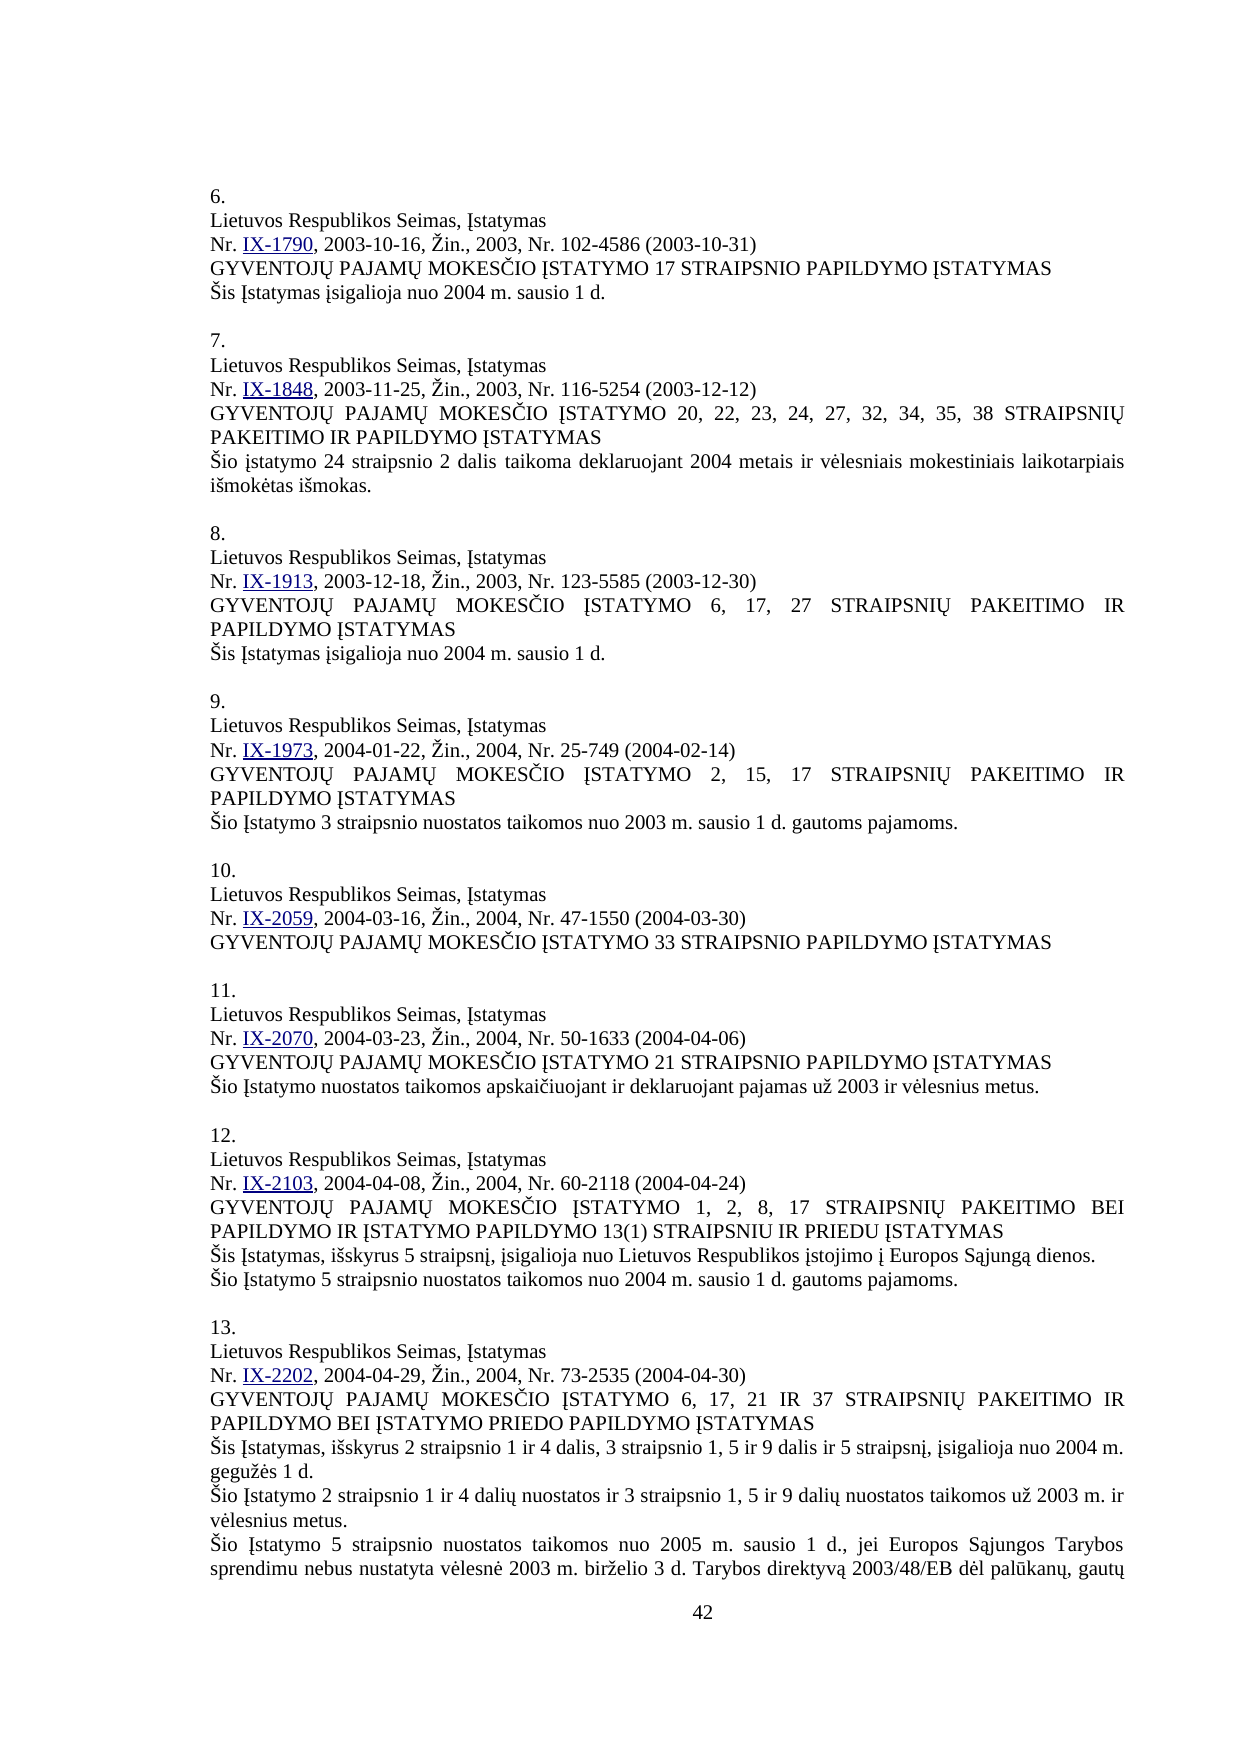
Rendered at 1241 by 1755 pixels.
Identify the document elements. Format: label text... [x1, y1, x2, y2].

text Šis Įstatymas įsigalioja nuo 2004 m. sausio 1 d. [210, 280, 1126, 304]
text Nr. IX-1973, 2004-01-22, Žin., 2004, Nr. 25-749 (2004-02-14) [210, 737, 1126, 762]
text 13. [210, 1315, 1126, 1339]
text 6. [210, 184, 1126, 208]
text Šio įstatymo 24 straipsnio 2 dalis taikoma deklaruojant 2004 metais ir vėlesniais mokestiniais laikotarpiais išmokėtas išmokas. [210, 449, 1126, 497]
text 12. [210, 1122, 1126, 1147]
text GYVENTOJŲ PAJAMŲ MOKESČIO ĮSTATYMO 2, 15, 17 STRAIPSNIŲ PAKEITIMO IR PAPILDYMO ĮSTATYMAS [210, 762, 1126, 810]
text Šis Įstatymas, išskyrus 5 straipsnį, įsigalioja nuo Lietuvos Respublikos įstojimo į Europos Sąjungą dienos. [210, 1243, 1126, 1267]
text 7. [210, 328, 1126, 352]
text Šis Įstatymas, išskyrus 2 straipsnio 1 ir 4 dalis, 3 straipsnio 1, 5 ir 9 dalis ir 5 straipsnį, įsigalioja nuo 2004 m. gegužės 1 d. [210, 1435, 1126, 1483]
text Lietuvos Respublikos Seimas, Įstatymas [210, 713, 1126, 737]
text Šio Įstatymo 5 straipsnio nuostatos taikomos nuo 2004 m. sausio 1 d. gautoms pajamoms. [210, 1267, 1126, 1291]
text 9. [210, 689, 1126, 713]
text Šio Įstatymo 5 straipsnio nuostatos taikomos nuo 2005 m. sausio 1 d., jei Europos Sąjungos Tarybos sprendimu nebus nustatyta vėlesnė 2003 m. birželio 3 d. Tarybos direktyvą 2003/48/EB dėl palūkanų, gautų [210, 1532, 1126, 1580]
text Nr. IX-2202, 2004-04-29, Žin., 2004, Nr. 73-2535 (2004-04-30) [210, 1363, 1126, 1387]
text GYVENTOJŲ PAJAMŲ MOKESČIO ĮSTATYMO 1, 2, 8, 17 STRAIPSNIŲ PAKEITIMO BEI PAPILDYMO IR ĮSTATYMO PAPILDYMO 13(1) STRAIPSNIU IR PRIEDU ĮSTATYMAS [210, 1195, 1126, 1243]
text Nr. IX-1913, 2003-12-18, Žin., 2003, Nr. 123-5585 (2003-12-30) [210, 569, 1126, 593]
text 10. [210, 858, 1126, 882]
text 11. [210, 978, 1126, 1002]
text Šio Įstatymo 2 straipsnio 1 ir 4 dalių nuostatos ir 3 straipsnio 1, 5 ir 9 dalių nuostatos taikomos už 2003 m. ir vėlesnius metus. [210, 1483, 1126, 1532]
text Nr. IX-2059, 2004-03-16, Žin., 2004, Nr. 47-1550 (2004-03-30) [210, 906, 1126, 930]
text Nr. IX-1790, 2003-10-16, Žin., 2003, Nr. 102-4586 (2003-10-31) [210, 232, 1126, 256]
text Lietuvos Respublikos Seimas, Įstatymas [210, 352, 1126, 377]
text Lietuvos Respublikos Seimas, Įstatymas [210, 1339, 1126, 1363]
text Šis Įstatymas įsigalioja nuo 2004 m. sausio 1 d. [210, 641, 1126, 665]
text Šio Įstatymo 3 straipsnio nuostatos taikomos nuo 2003 m. sausio 1 d. gautoms pajamoms. [210, 810, 1126, 834]
text Nr. IX-2103, 2004-04-08, Žin., 2004, Nr. 60-2118 (2004-04-24) [210, 1171, 1126, 1195]
text 8. [210, 521, 1126, 545]
text Lietuvos Respublikos Seimas, Įstatymas [210, 1002, 1126, 1026]
text GYVENTOJŲ PAJAMŲ MOKESČIO ĮSTATYMO 6, 17, 27 STRAIPSNIŲ PAKEITIMO IR PAPILDYMO ĮSTATYMAS [210, 593, 1126, 641]
text Lietuvos Respublikos Seimas, Įstatymas [210, 882, 1126, 906]
text Lietuvos Respublikos Seimas, Įstatymas [210, 208, 1126, 232]
text Lietuvos Respublikos Seimas, Įstatymas [210, 545, 1126, 569]
text Nr. IX-1848, 2003-11-25, Žin., 2003, Nr. 116-5254 (2003-12-12) [210, 377, 1126, 401]
text GYVENTOJŲ PAJAMŲ MOKESČIO ĮSTATYMO 21 STRAIPSNIO PAPILDYMO ĮSTATYMAS [210, 1050, 1126, 1074]
text Nr. IX-2070, 2004-03-23, Žin., 2004, Nr. 50-1633 (2004-04-06) [210, 1026, 1126, 1050]
text GYVENTOJŲ PAJAMŲ MOKESČIO ĮSTATYMO 17 STRAIPSNIO PAPILDYMO ĮSTATYMAS [210, 256, 1126, 280]
text GYVENTOJŲ PAJAMŲ MOKESČIO ĮSTATYMO 6, 17, 21 IR 37 STRAIPSNIŲ PAKEITIMO IR PAPILDYMO BEI ĮSTATYMO PRIEDO PAPILDYMO ĮSTATYMAS [210, 1387, 1126, 1435]
text Lietuvos Respublikos Seimas, Įstatymas [210, 1147, 1126, 1171]
text Šio Įstatymo nuostatos taikomos apskaičiuojant ir deklaruojant pajamas už 2003 ir vėlesnius metus. [210, 1074, 1126, 1098]
text GYVENTOJŲ PAJAMŲ MOKESČIO ĮSTATYMO 20, 22, 23, 24, 27, 32, 34, 35, 38 STRAIPSNIŲ PAKEITIMO IR PAPILDYMO ĮSTATYMAS [210, 401, 1126, 449]
text GYVENTOJŲ PAJAMŲ MOKESČIO ĮSTATYMO 33 STRAIPSNIO PAPILDYMO ĮSTATYMAS [210, 930, 1126, 954]
